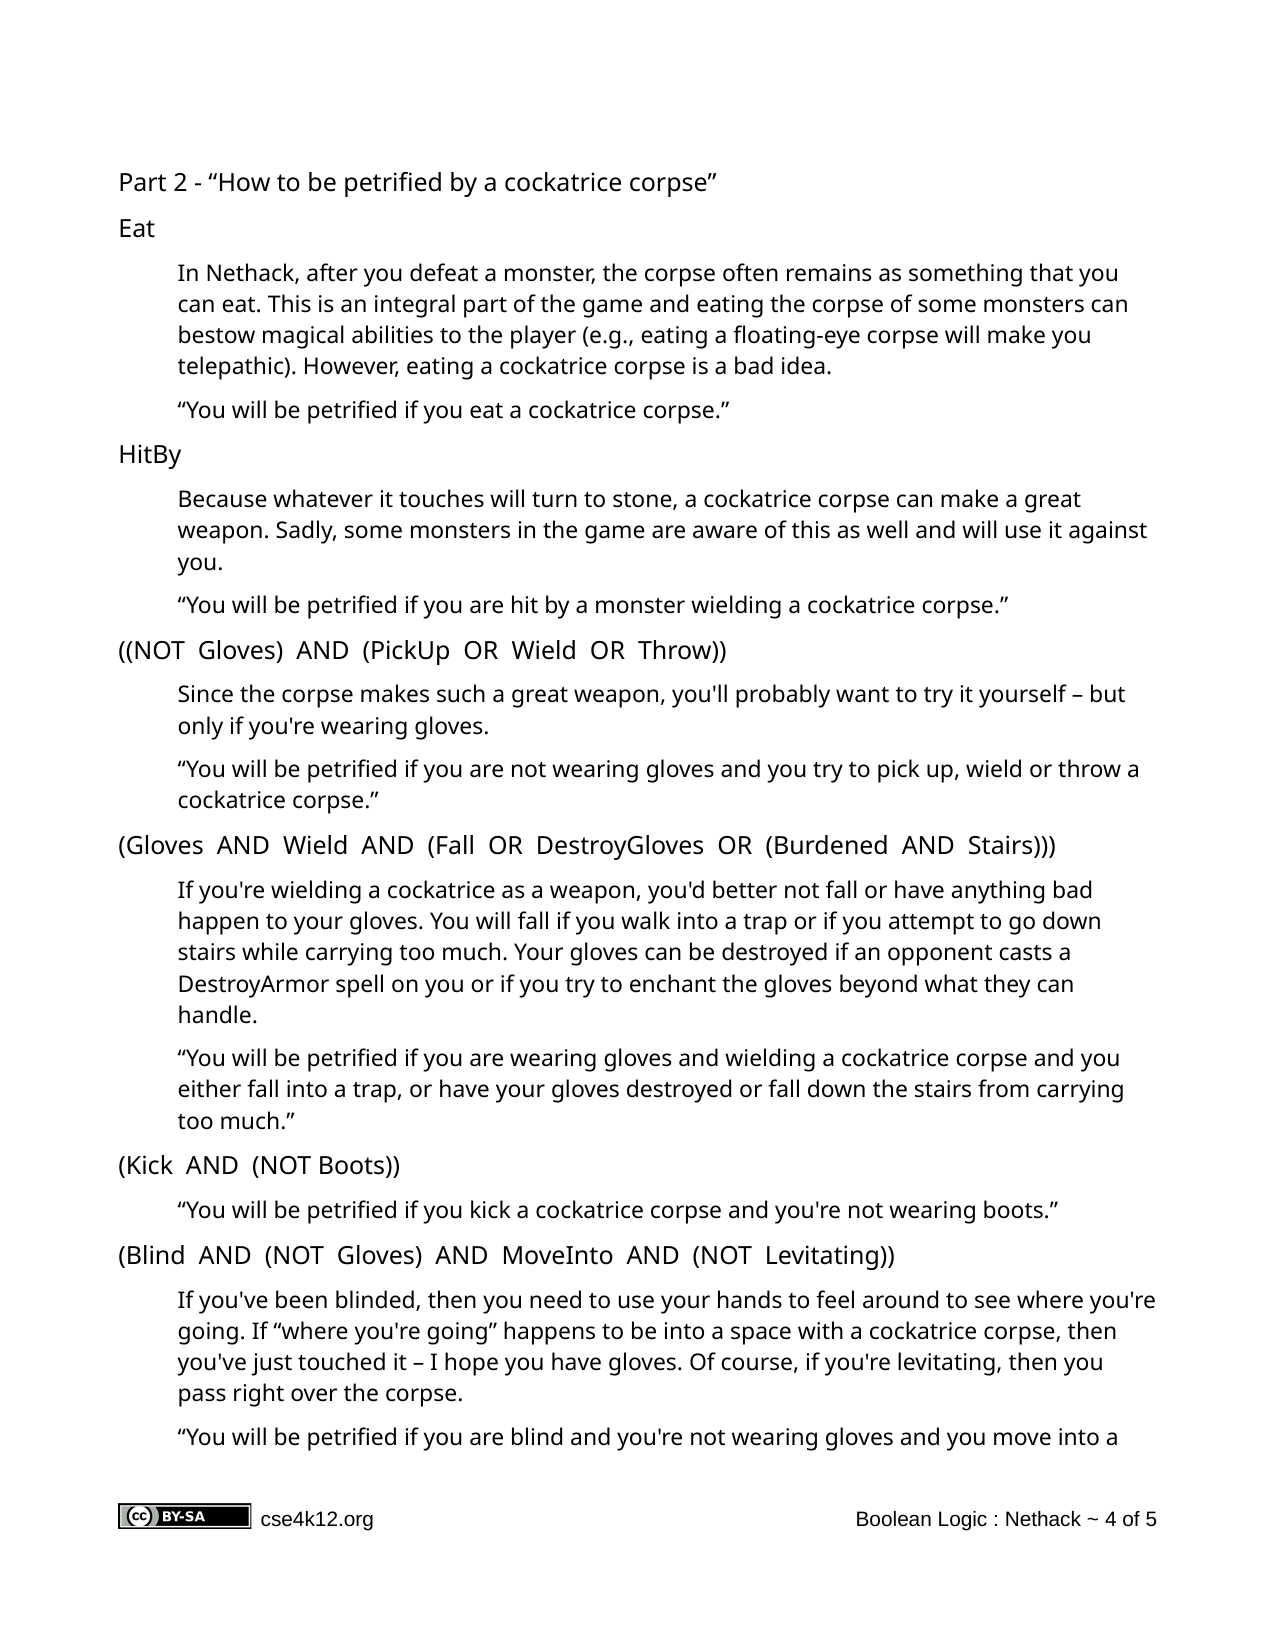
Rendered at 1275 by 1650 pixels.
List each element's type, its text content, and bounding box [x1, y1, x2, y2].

text “You will be petrified if you eat a cockatrice corpse.” [177, 394, 1157, 425]
text “You will be petrified if you are blind and you're not wearing gloves and you move into a [177, 1421, 1157, 1452]
text ((NOT Gloves) AND (PickUp OR Wield OR Throw)) [118, 632, 1157, 666]
text Part 2 - “How to be petrified by a cockatrice corpse” [118, 164, 1157, 198]
text Since the corpse makes such a great weapon, you'll probably want to try it yourself – but only if you're wearing gloves. [177, 678, 1157, 741]
text “You will be petrified if you are wearing gloves and wielding a cockatrice corpse and you either fall into a trap, or have your gloves destroyed or fall down the stairs from carrying too much.” [177, 1042, 1157, 1136]
text (Blind AND (NOT Gloves) AND MoveInto AND (NOT Levitating)) [118, 1237, 1157, 1271]
text If you're wielding a cockatrice as a weapon, you'd better not fall or have anything bad happen to your gloves. You will fall if you walk into a trap or if you attempt to go down stairs while carrying too much. Your gloves can be destroyed if an opponent casts a DestroyArmor spell on you or if you try to enchant the gloves beyond what they can handle. [177, 874, 1157, 1030]
text HitBy [118, 437, 1157, 471]
picture [118, 1503, 252, 1529]
text “You will be petrified if you are hit by a monster wielding a cockatrice corpse.” [177, 589, 1157, 620]
text Because whatever it touches will turn to stone, a cockatrice corpse can make a great weapon. Sadly, some monsters in the game are aware of this as well and will use it against you. [177, 483, 1157, 577]
text “You will be petrified if you kick a cockatrice corpse and you're not wearing boots.” [177, 1194, 1157, 1225]
text If you've been blinded, then you need to use your hands to feel around to see where you're going. If “where you're going” happens to be into a space with a cockatrice corpse, then you've just touched it – I hope you have gloves. Of course, if you're levitating, then you pass right over the corpse. [177, 1283, 1157, 1408]
text Eat [118, 210, 1157, 244]
text In Nethack, after you defeat a monster, the corpse often remains as something that you can eat. This is an integral part of the game and eating the corpse of some monsters can bestow magical abilities to the player (e.g., eating a floating-eye corpse will make you telepathic). However, eating a cockatrice corpse is a bad idea. [177, 257, 1157, 382]
text (Kick AND (NOT Boots)) [118, 1148, 1157, 1182]
text (Gloves AND Wield AND (Fall OR DestroyGloves OR (Burdened AND Stairs))) [118, 828, 1157, 862]
text “You will be petrified if you are not wearing gloves and you try to pick up, wield or throw a cockatrice corpse.” [177, 753, 1157, 816]
